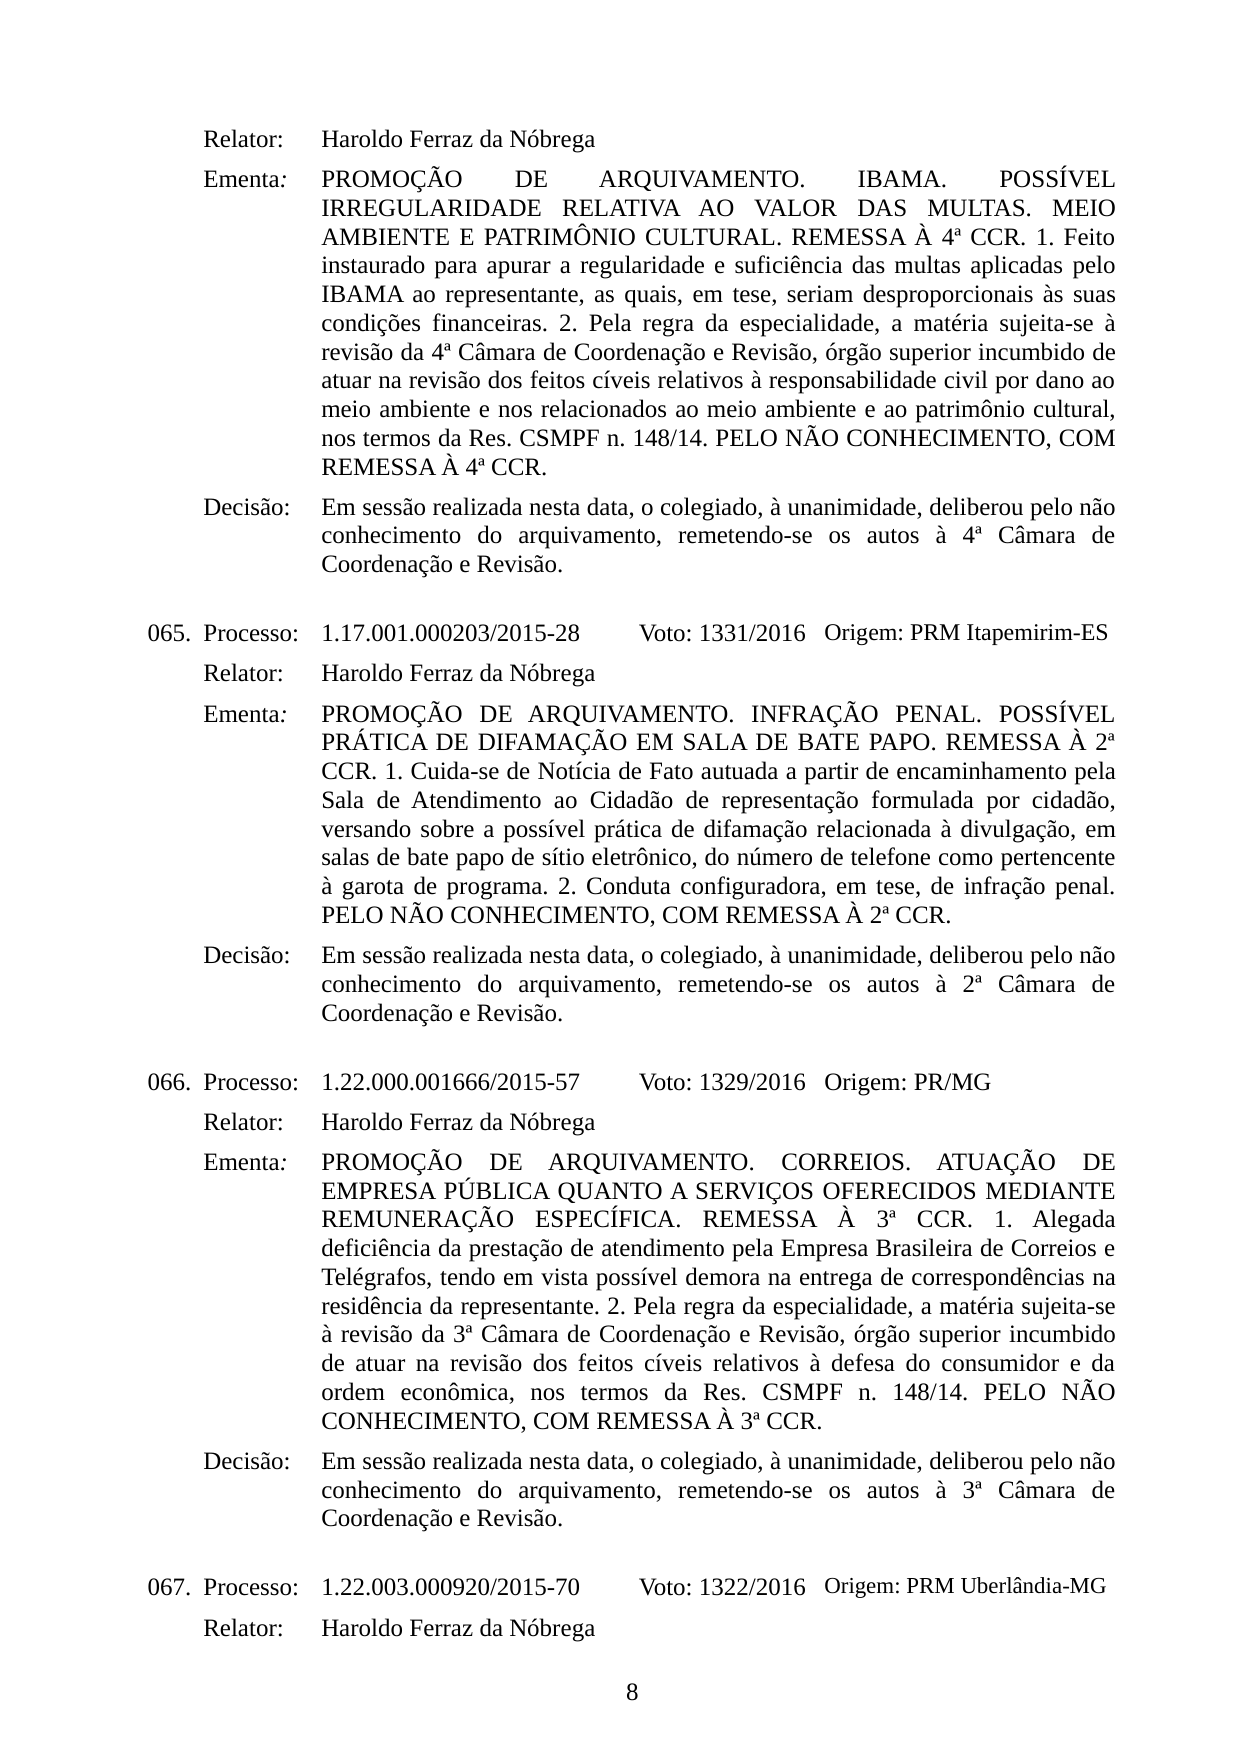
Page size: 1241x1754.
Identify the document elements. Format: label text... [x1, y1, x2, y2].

table_cell Haroldo Ferraz da Nóbrega [315, 653, 1122, 693]
table_cell PROMOÇÃO DE ARQUIVAMENTO. CORREIOS. ATUAÇÃO DE EMPRESA PÚBLICA QUANTO A SERVIÇOS OFERECIDOS MEDIANTE REMUNERAÇÃO ESPECÍFICA. REMESSA À 3ª CCR. 1. Alegada deficiência da prestação de atendimento pela Empresa Brasileira de Correios e Telégrafos, tendo em vista possível demora na entrega de correspondências na residência da representante. 2. Pela regra da especialidade, a matéria sujeita-se à revisão da 3ª Câmara de Coordenação e Revisão, órgão superior incumbido de atuar na revisão dos feitos cíveis relativos à defesa do consumidor e da ordem econômica, nos termos da Res. CSMPF n. 148/14. PELO NÃO CONHECIMENTO, COM REMESSA À 3ª CCR. [315, 1141, 1122, 1440]
table_cell Ementa: [197, 158, 315, 486]
table_header 065. [142, 613, 197, 653]
table_header Origem: PR/MG [818, 1061, 1122, 1101]
table_header Origem: PRM Uberlândia-MG [818, 1567, 1122, 1607]
table_header Voto: 1329/2016 [633, 1061, 818, 1101]
table_cell Haroldo Ferraz da Nóbrega [315, 118, 1122, 158]
table_header Voto: 1322/2016 [633, 1567, 818, 1607]
table_cell PROMOÇÃO DE ARQUIVAMENTO. IBAMA. POSSÍVEL IRREGULARIDADE RELATIVA AO VALOR DAS MULTAS. MEIO AMBIENTE E PATRIMÔNIO CULTURAL. REMESSA À 4ª CCR. 1. Feito instaurado para apurar a regularidade e suficiência das multas aplicadas pelo IBAMA ao representante, as quais, em tese, seriam desproporcionais às suas condições financeiras. 2. Pela regra da especialidade, a matéria sujeita-se à revisão da 4ª Câmara de Coordenação e Revisão, órgão superior incumbido de atuar na revisão dos feitos cíveis relativos à responsabilidade civil por dano ao meio ambiente e nos relacionados ao meio ambiente e ao patrimônio cultural, nos termos da Res. CSMPF n. 148/14. PELO NÃO CONHECIMENTO, COM REMESSA À 4ª CCR. [315, 158, 1122, 486]
table_cell Decisão: [197, 934, 315, 1032]
table_cell [142, 693, 197, 934]
table_header 1.22.000.001666/2015-57 [315, 1061, 633, 1101]
table_cell Ementa: [197, 1141, 315, 1440]
table_header Processo: [197, 613, 315, 653]
table_header Processo: [197, 1061, 315, 1101]
table_cell Haroldo Ferraz da Nóbrega [315, 1101, 1122, 1141]
table_cell Decisão: [197, 486, 315, 584]
table_cell Em sessão realizada nesta data, o colegiado, à unanimidade, deliberou pelo não conhecimento do arquivamento, remetendo-se os autos à 4ª Câmara de Coordenação e Revisão. [315, 486, 1122, 584]
table_header 1.22.003.000920/2015-70 [315, 1567, 633, 1607]
table_cell Ementa: [197, 693, 315, 934]
table_header 1.17.001.000203/2015-28 [315, 613, 633, 653]
table_cell Haroldo Ferraz da Nóbrega [315, 1607, 1122, 1647]
table_cell [142, 1440, 197, 1538]
table_cell [142, 1141, 197, 1440]
table_cell Decisão: [197, 1440, 315, 1538]
table_cell [142, 934, 197, 1032]
table_cell [142, 653, 197, 693]
table_cell [142, 118, 197, 158]
table_header Origem: PRM Itapemirim-ES [818, 613, 1122, 653]
table_cell Em sessão realizada nesta data, o colegiado, à unanimidade, deliberou pelo não conhecimento do arquivamento, remetendo-se os autos à 3ª Câmara de Coordenação e Revisão. [315, 1440, 1122, 1538]
table_cell [142, 1101, 197, 1141]
table_cell [142, 486, 197, 584]
table_cell [142, 1607, 197, 1647]
table_cell PROMOÇÃO DE ARQUIVAMENTO. INFRAÇÃO PENAL. POSSÍVEL PRÁTICA DE DIFAMAÇÃO EM SALA DE BATE PAPO. REMESSA À 2ª CCR. 1. Cuida-se de Notícia de Fato autuada a partir de encaminhamento pela Sala de Atendimento ao Cidadão de representação formulada por cidadão, versando sobre a possível prática de difamação relacionada à divulgação, em salas de bate papo de sítio eletrônico, do número de telefone como pertencente à garota de programa. 2. Conduta configuradora, em tese, de infração penal. PELO NÃO CONHECIMENTO, COM REMESSA À 2ª CCR. [315, 693, 1122, 934]
table_header 066. [142, 1061, 197, 1101]
table_cell Relator: [197, 1607, 315, 1647]
table_header 067. [142, 1567, 197, 1607]
table_cell Relator: [197, 653, 315, 693]
table_cell Relator: [197, 1101, 315, 1141]
table_cell [142, 158, 197, 486]
table_cell Em sessão realizada nesta data, o colegiado, à unanimidade, deliberou pelo não conhecimento do arquivamento, remetendo-se os autos à 2ª Câmara de Coordenação e Revisão. [315, 934, 1122, 1032]
table_header Processo: [197, 1567, 315, 1607]
table_cell Relator: [197, 118, 315, 158]
table_header Voto: 1331/2016 [633, 613, 818, 653]
